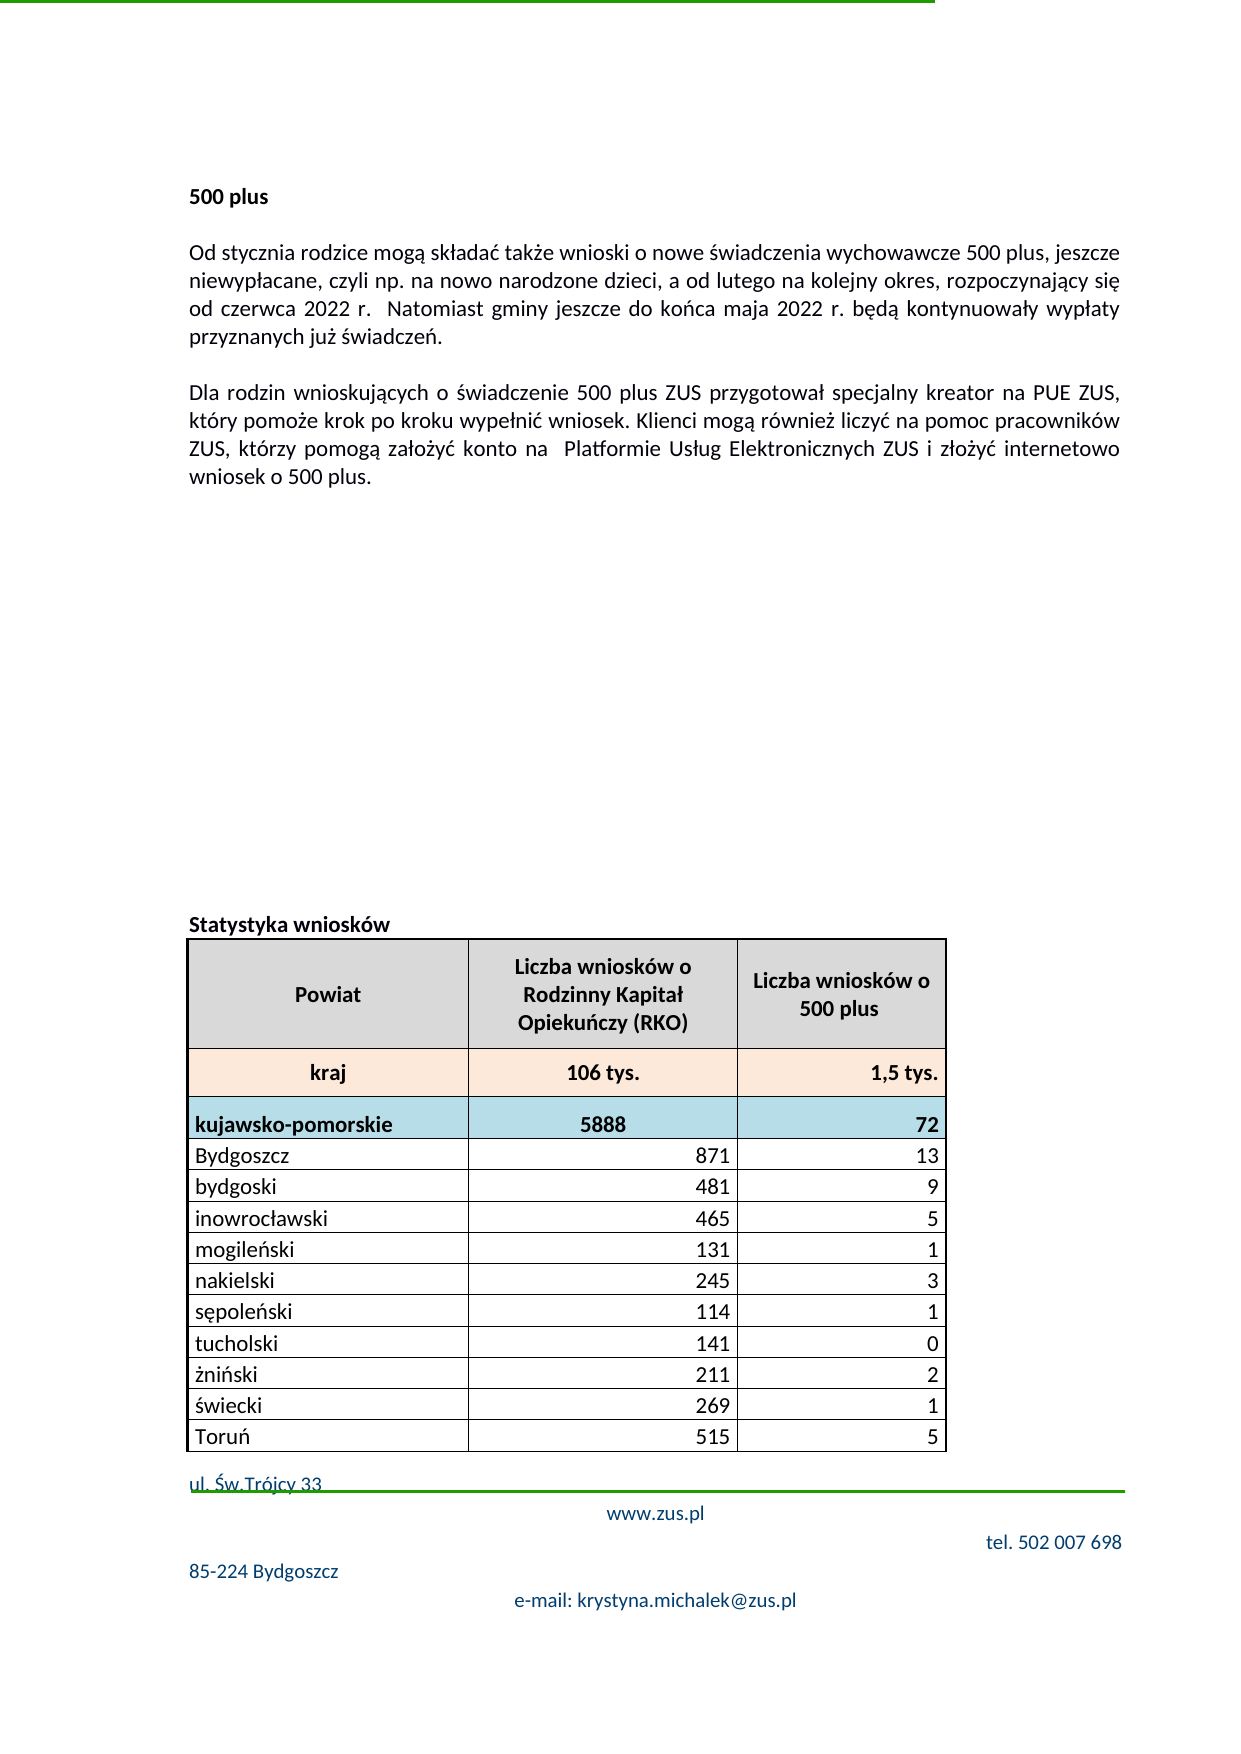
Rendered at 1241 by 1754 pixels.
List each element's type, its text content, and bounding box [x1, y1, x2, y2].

table_cell 269 [469, 1389, 737, 1419]
table_header Liczba wniosków o 500 plus [738, 940, 945, 1048]
table_cell 2 [738, 1358, 945, 1388]
text Dla rodzin wnioskujących o świadczenie 500 plus ZUS przygotował specjalny kreator na PUE ZUS, który pomoże krok po kroku wypełnić wniosek. Klienci mogą również liczyć na pomoc pracowników ZUS, którzy pomogą założyć konto na Platformie Usług Elektronicznych ZUS i złożyć internetowo wniosek o 500 plus. [189, 378, 1122, 490]
table_cell 13 [738, 1139, 945, 1169]
text Statystyka wniosków [189, 910, 1122, 938]
table_cell żniński [189, 1358, 468, 1388]
table_cell nakielski [189, 1264, 468, 1294]
table_cell 1 [738, 1389, 945, 1419]
table_cell 5 [738, 1202, 945, 1232]
table_cell sępoleński [189, 1295, 468, 1326]
table_cell 481 [469, 1170, 737, 1201]
table_cell kujawsko-pomorskie [189, 1097, 468, 1138]
table_cell 5 [738, 1420, 945, 1451]
table_cell Toruń [189, 1420, 468, 1451]
table_header Powiat [189, 940, 468, 1048]
table_cell 141 [469, 1327, 737, 1357]
text Od stycznia rodzice mogą składać także wnioski o nowe świadczenia wychowawcze 500 plus, jeszcze niewypłacane, czyli np. na nowo narodzone dzieci, a od lutego na kolejny okres, rozpoczynający się od czerwca 2022 r. Natomiast gminy jeszcze do końca maja 2022 r. będą kontynuowały wypłaty przyznanych już świadczeń. [189, 238, 1122, 350]
table_cell bydgoski [189, 1170, 468, 1201]
table_cell 131 [469, 1233, 737, 1263]
table_cell 0 [738, 1327, 945, 1357]
table_cell kraj [189, 1049, 468, 1096]
table_cell 1 [738, 1233, 945, 1263]
table_cell 106 tys. [469, 1049, 737, 1096]
table_cell 211 [469, 1358, 737, 1388]
table_cell 245 [469, 1264, 737, 1294]
table_cell tucholski [189, 1327, 468, 1357]
table_cell 871 [469, 1139, 737, 1169]
table_cell 5888 [469, 1097, 737, 1138]
table_cell mogileński [189, 1233, 468, 1263]
table_header Liczba wniosków o Rodzinny Kapitał Opiekuńczy (RKO) [469, 940, 737, 1048]
table_cell 515 [469, 1420, 737, 1451]
table_cell świecki [189, 1389, 468, 1419]
table_cell 3 [738, 1264, 945, 1294]
table_cell 72 [738, 1097, 945, 1138]
table_cell 1 [738, 1295, 945, 1326]
table_cell Bydgoszcz [189, 1139, 468, 1169]
table_cell 9 [738, 1170, 945, 1201]
text 500 plus [189, 182, 1122, 210]
table_cell 465 [469, 1202, 737, 1232]
table_cell 1,5 tys. [738, 1049, 945, 1096]
table_cell 114 [469, 1295, 737, 1326]
table_cell inowrocławski [189, 1202, 468, 1232]
